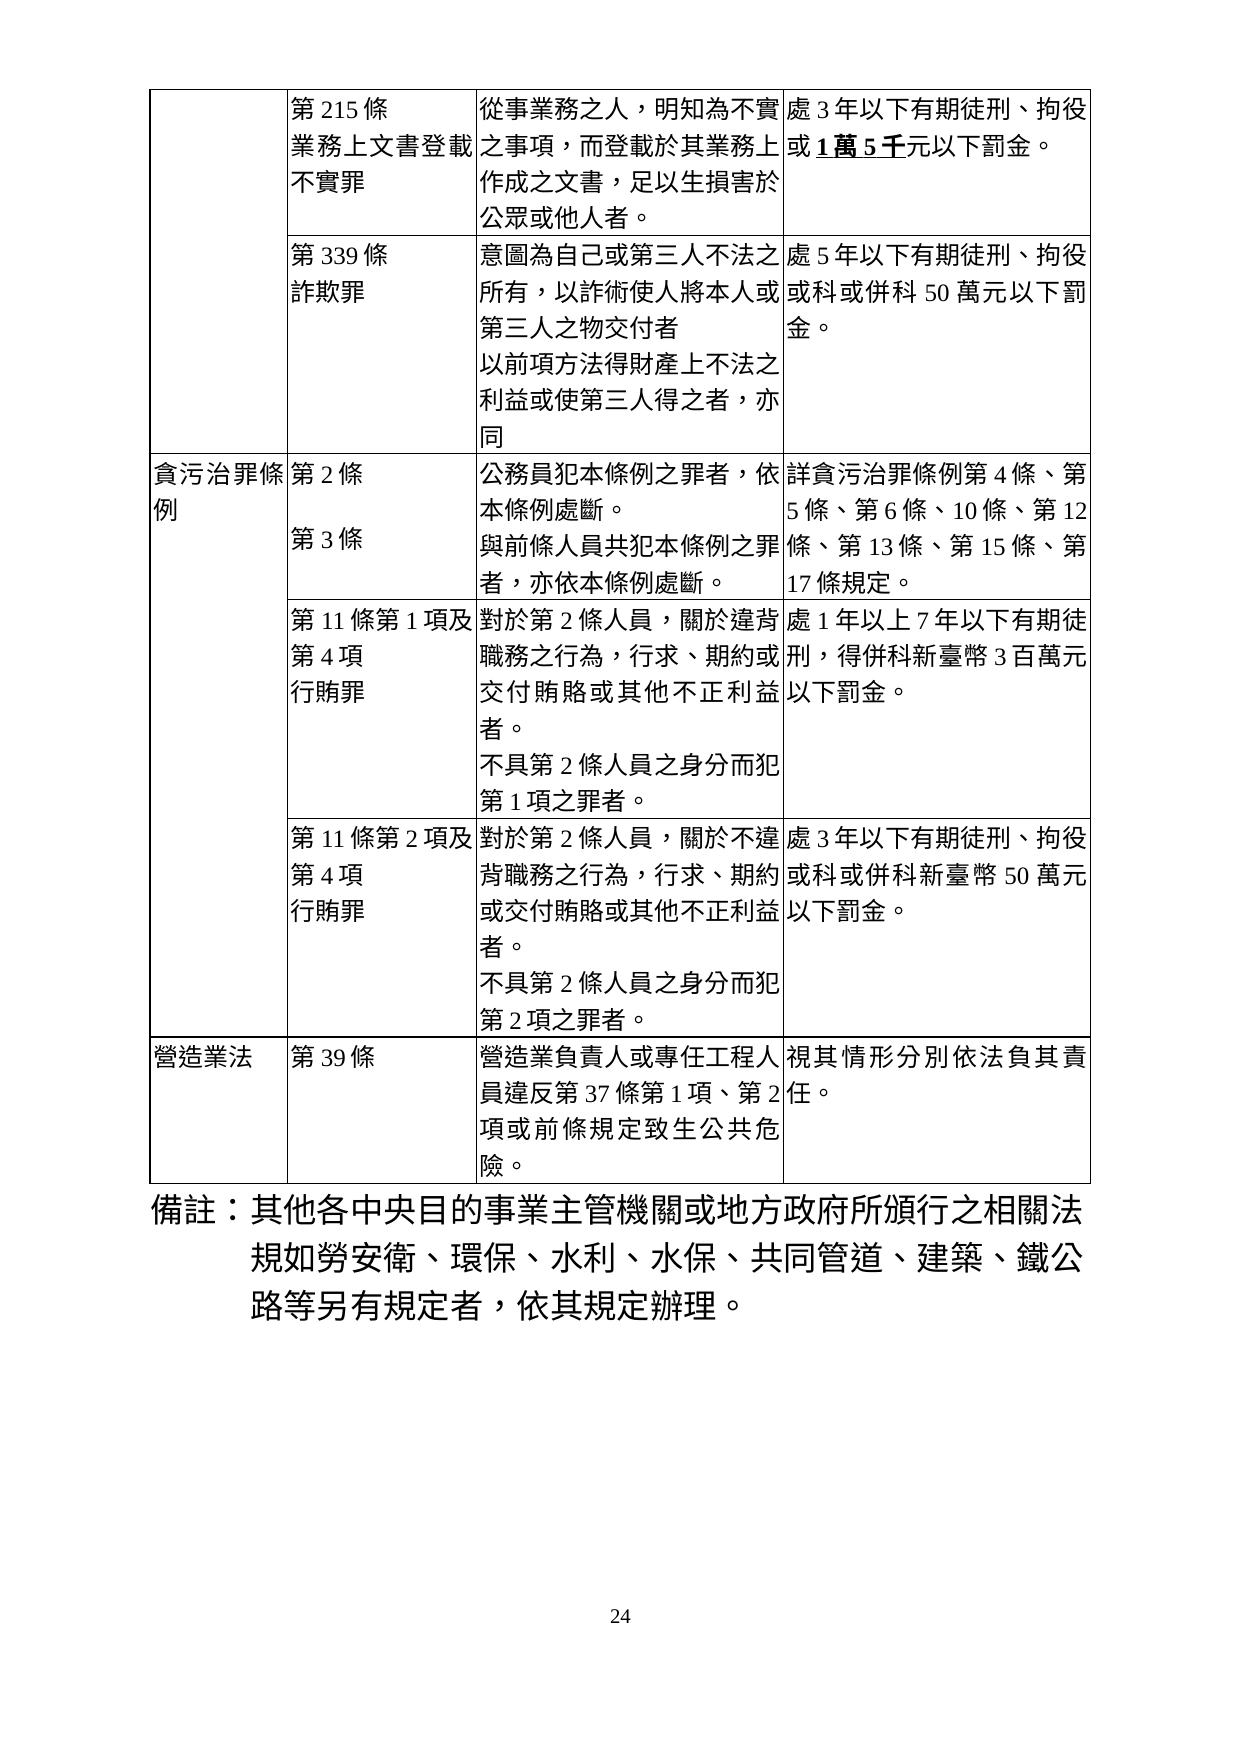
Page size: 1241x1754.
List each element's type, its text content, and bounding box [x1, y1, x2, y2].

table_cell 第11條第2項及第4項 行賄罪 [288, 819, 476, 1036]
table_cell 第2條 第3條 [288, 454, 476, 599]
table_cell 處3年以下有期徒刑、拘役或1萬5千元以下罰金。 [784, 90, 1090, 235]
table_cell 詳貪污治罪條例第4條、第5條、第6條、10條、第12條、第13條、第15條、第17條規定。 [784, 454, 1090, 599]
table_cell 第215條 業務上文書登載不實罪 [288, 90, 476, 235]
table_cell 營造業法 [151, 1038, 287, 1182]
table_cell 第39條 [288, 1038, 476, 1182]
table_cell 處1年以上7年以下有期徒刑，得併科新臺幣3百萬元以下罰金。 [784, 600, 1090, 818]
table_cell [151, 90, 287, 453]
table_cell 意圖為自己或第三人不法之所有，以詐術使人將本人或第三人之物交付者 以前項方法得財產上不法之利益或使第三人得之者，亦同 [477, 236, 783, 453]
table_cell 對於第2條人員，關於不違背職務之行為，行求、期約或交付賄賂或其他不正利益者。 不具第2條人員之身分而犯第2項之罪者。 [477, 819, 783, 1036]
table_cell 從事業務之人，明知為不實之事項，而登載於其業務上作成之文書，足以生損害於公眾或他人者。 [477, 90, 783, 235]
table_cell 第11條第1項及第4項 行賄罪 [288, 600, 476, 818]
table_cell 第339條 詐欺罪 [288, 236, 476, 453]
text 備註：其他各中央目的事業主管機關或地方政府所頒行之相關法規如勞安衛、環保、水利、水保、共同管道、建築、鐵公路等另有規定者，依其規定辦理。 [150, 1184, 1090, 1328]
table_cell 公務員犯本條例之罪者，依本條例處斷。 與前條人員共犯本條例之罪者，亦依本條例處斷。 [477, 454, 783, 599]
table_cell 對於第2條人員，關於違背職務之行為，行求、期約或交付賄賂或其他不正利益者。 不具第2條人員之身分而犯第1項之罪者。 [477, 600, 783, 818]
table_cell 處5年以下有期徒刑、拘役或科或併科50萬元以下罰金。 [784, 236, 1090, 453]
table_cell 貪污治罪條例 [151, 454, 287, 1036]
table_cell 處3年以下有期徒刑、拘役或科或併科新臺幣50萬元以下罰金。 [784, 819, 1090, 1036]
table_cell 視其情形分別依法負其責任。 [784, 1038, 1090, 1182]
table_cell 營造業負責人或專任工程人員違反第37條第1項、第2項或前條規定致生公共危險。 [477, 1038, 783, 1182]
